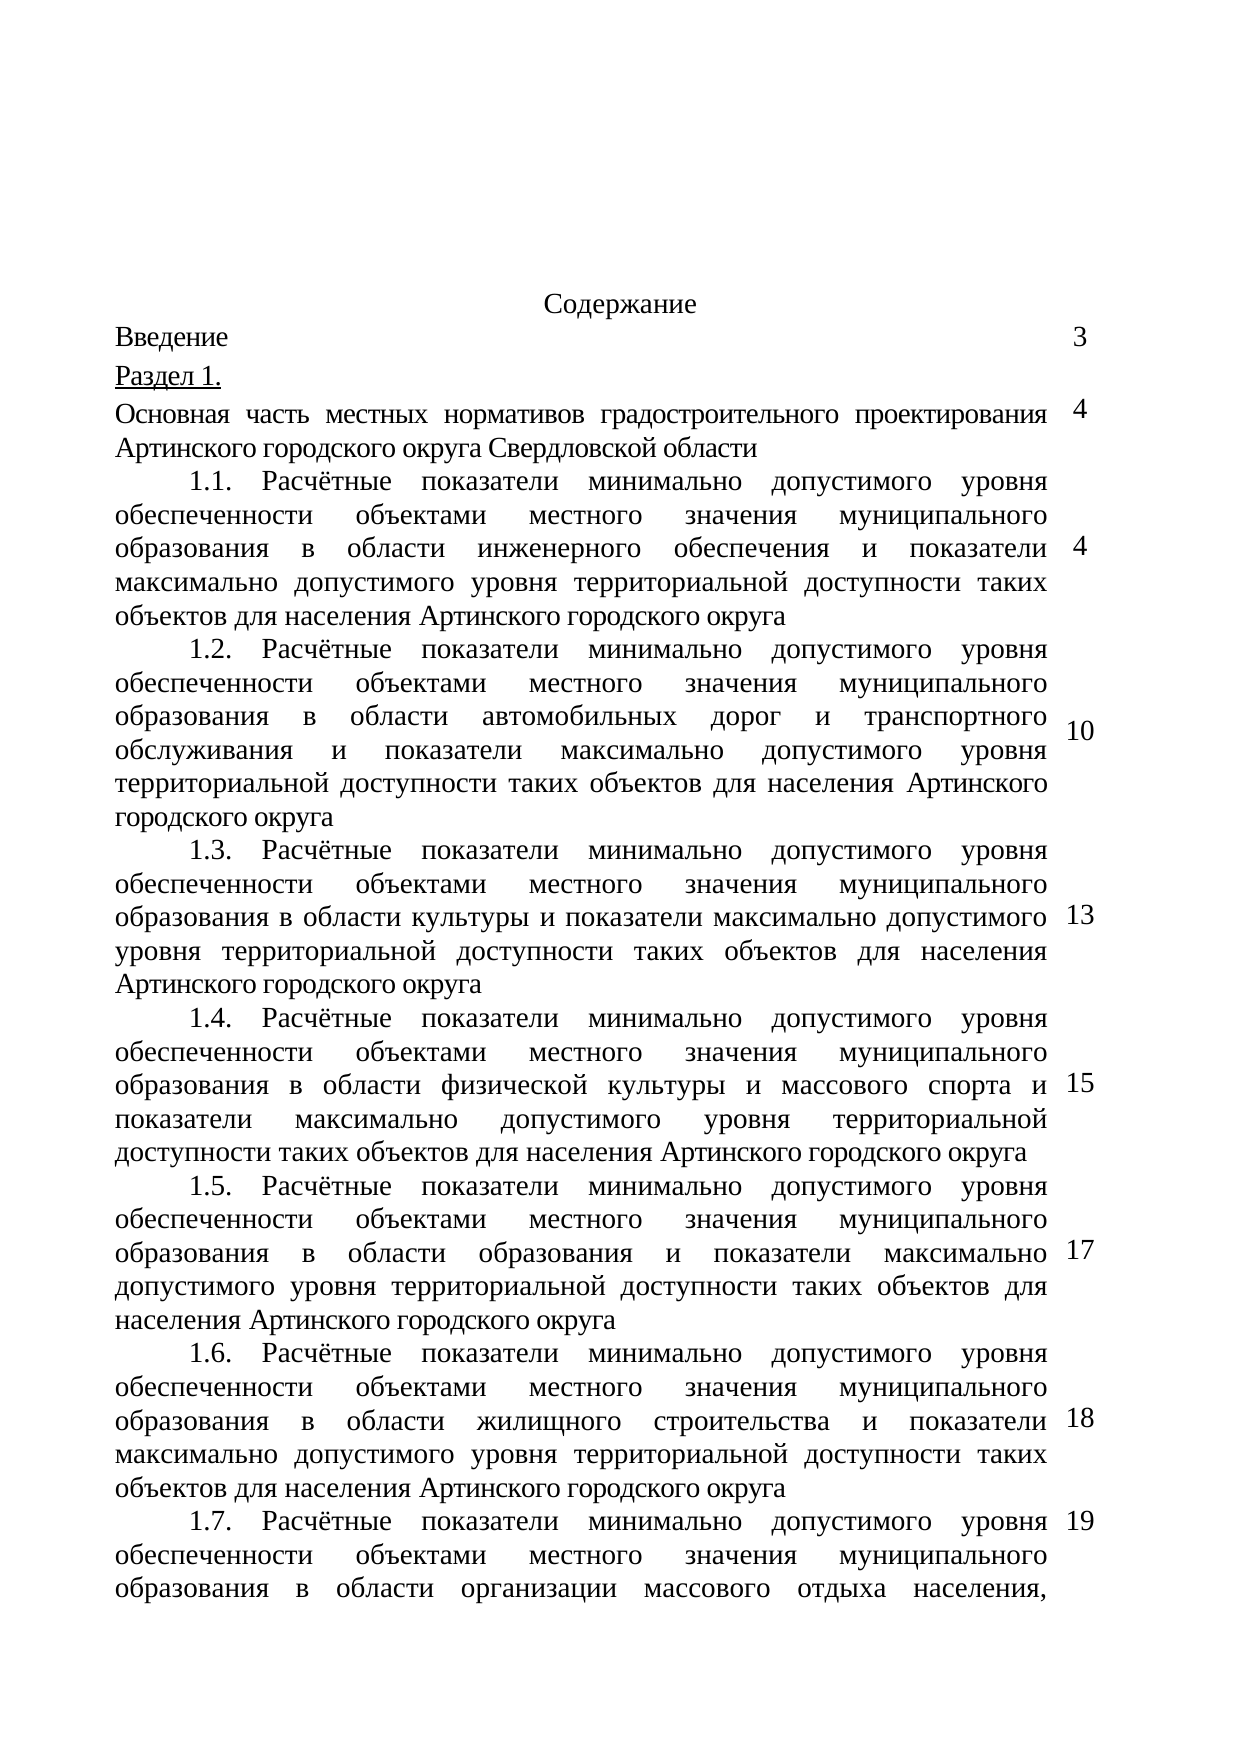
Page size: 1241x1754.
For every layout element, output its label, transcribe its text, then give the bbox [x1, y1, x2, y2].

table_cell Раздел 1. Основная часть местных нормативов градостроительного проектирования Артинского городского округа Свердловской области [85, 358, 1059, 463]
table_cell 19 [1059, 1503, 1115, 1604]
table_cell 4 [1059, 358, 1115, 463]
table_cell 17 [1059, 1168, 1115, 1336]
table_cell 1.5. Расчётные показатели минимально допустимого уровня обеспеченности объектами местного значения муниципального образования в области образования и показатели максимально допустимого уровня территориальной доступности таких объектов для населения Артинского городского округа [85, 1168, 1059, 1336]
table_cell 4 [1059, 464, 1115, 631]
table_cell 1.4. Расчётные показатели минимально допустимого уровня обеспеченности объектами местного значения муниципального образования в области физической культуры и массового спорта и показатели максимально допустимого уровня территориальной доступности таких объектов для населения Артинского городского округа [85, 1000, 1059, 1168]
table_header 3 [1059, 319, 1115, 358]
table_cell 1.6. Расчётные показатели минимально допустимого уровня обеспеченности объектами местного значения муниципального образования в области жилищного строительства и показатели максимально допустимого уровня территориальной доступности таких объектов для населения Артинского городского округа [85, 1336, 1059, 1503]
table_cell 1.7. Расчётные показатели минимально допустимого уровня обеспеченности объектами местного значения муниципального образования в области организации массового отдыха населения, [85, 1503, 1059, 1604]
table_cell 1.1. Расчётные показатели минимально допустимого уровня обеспеченности объектами местного значения муниципального образования в области инженерного обеспечения и показатели максимально допустимого уровня территориальной доступности таких объектов для населения Артинского городского округа [85, 464, 1059, 631]
table_header Введение [85, 319, 1059, 358]
table_cell 10 [1059, 631, 1115, 832]
table_cell 1.3. Расчётные показатели минимально допустимого уровня обеспеченности объектами местного значения муниципального образования в области культуры и показатели максимально допустимого уровня территориальной доступности таких объектов для населения Артинского городского округа [85, 833, 1059, 1000]
table_cell 1.2. Расчётные показатели минимально допустимого уровня обеспеченности объектами местного значения муниципального образования в области автомобильных дорог и транспортного обслуживания и показатели максимально допустимого уровня территориальной доступности таких объектов для населения Артинского городского округа [85, 631, 1059, 832]
table_cell 18 [1059, 1336, 1115, 1503]
table_cell 15 [1059, 1000, 1115, 1168]
table_cell 13 [1059, 833, 1115, 1000]
text Содержание [118, 286, 1122, 319]
